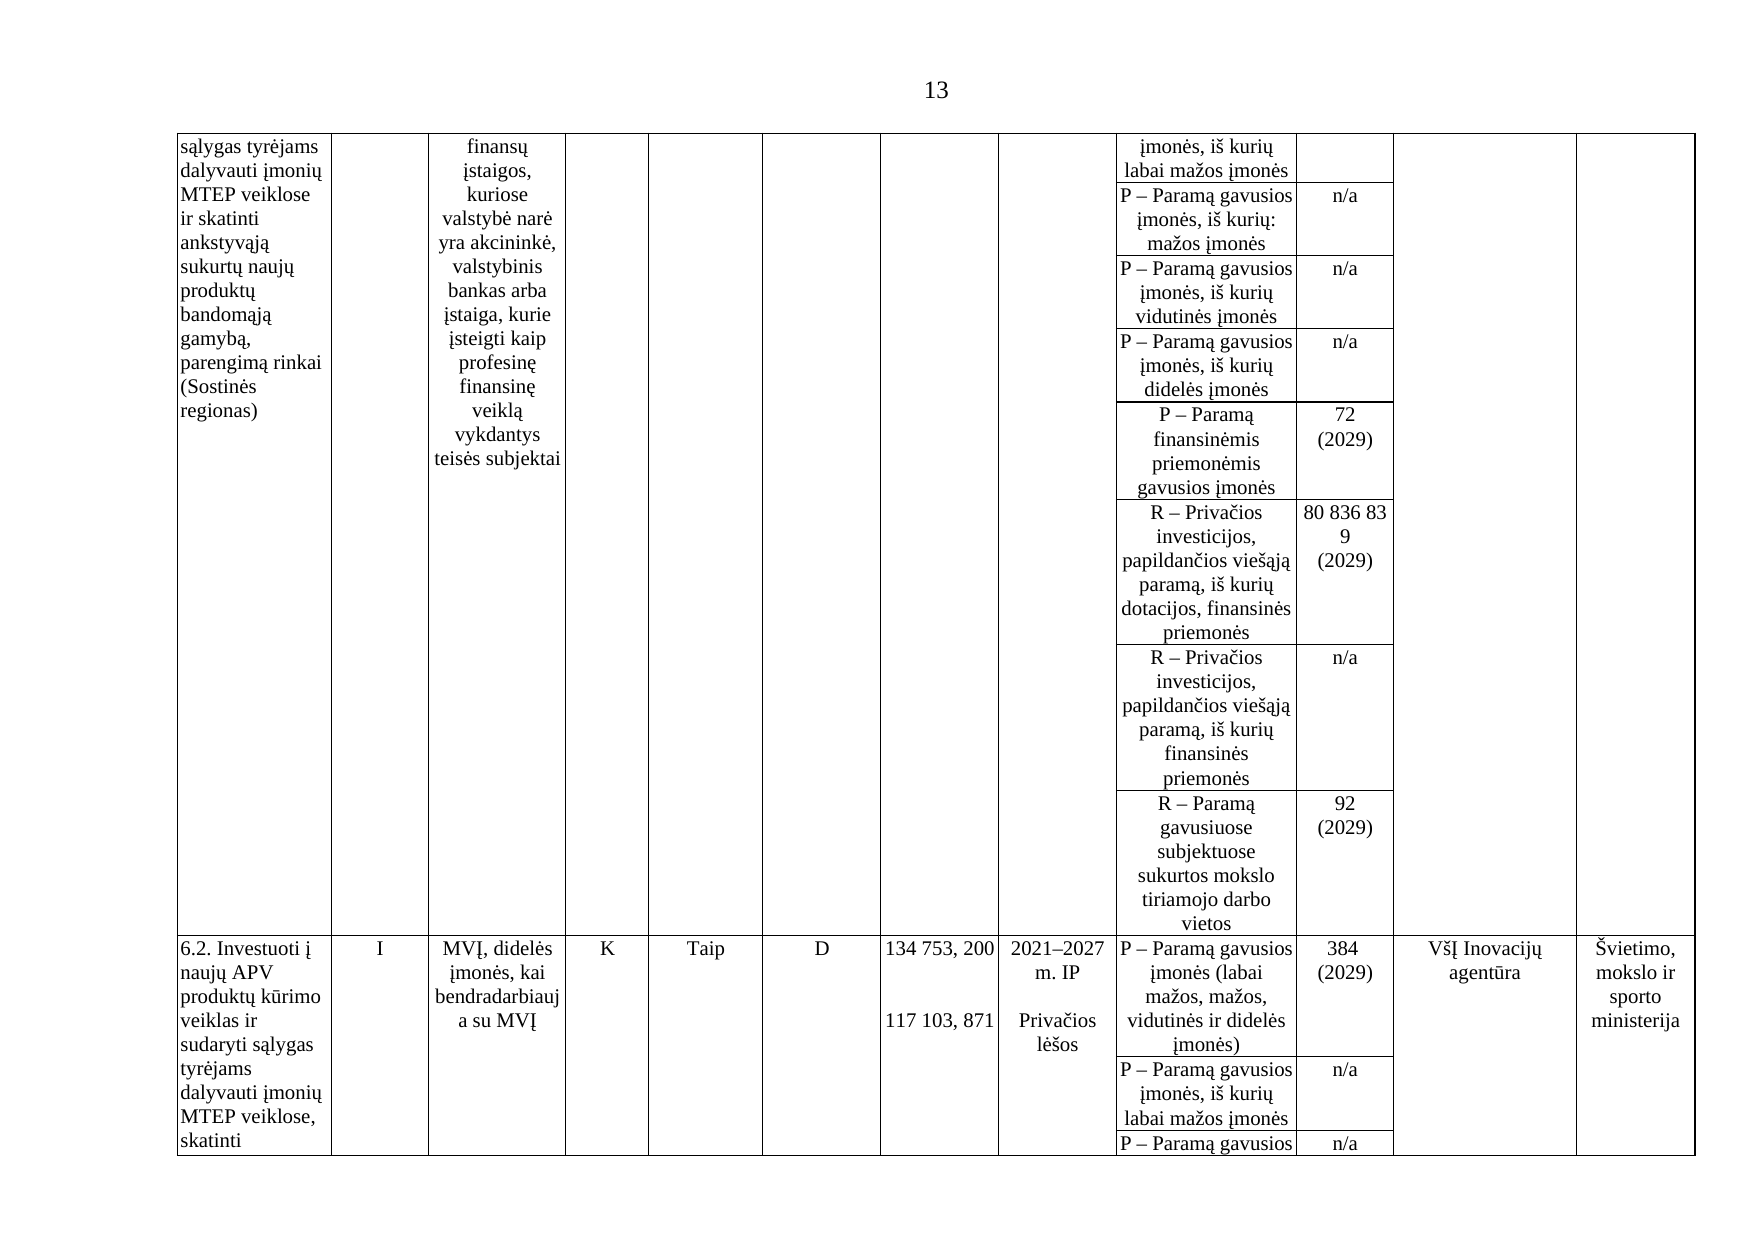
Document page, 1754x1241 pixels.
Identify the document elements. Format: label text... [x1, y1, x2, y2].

table_cell K [566, 936, 648, 1154]
table_cell n/a [1297, 1057, 1393, 1129]
table_cell įmonės, iš kurių labai mažos įmonės [1117, 134, 1296, 182]
table_cell 384 (2029) [1297, 936, 1393, 1056]
table_cell R – Paramą gavusiuose subjektuose sukurtos mokslo tiriamojo darbo vietos [1117, 791, 1296, 935]
table_cell [999, 134, 1116, 935]
table_cell P – Paramą finansinėmis priemonėmis gavusios įmonės [1117, 403, 1296, 499]
table_cell [881, 134, 998, 935]
table_cell D [763, 936, 880, 1154]
table_cell [1577, 134, 1694, 935]
table_cell P – Paramą gavusios įmonės, iš kurių didelės įmonės [1117, 329, 1296, 401]
table_cell [763, 134, 880, 935]
table_cell P – Paramą gavusios [1117, 1131, 1296, 1154]
table_cell MVĮ, didelės įmonės, kai bendradarbiauja su MVĮ [429, 936, 565, 1154]
table_cell 80 836 839 (2029) [1297, 500, 1393, 644]
table_cell [1297, 134, 1393, 182]
table_cell I [332, 936, 428, 1154]
table_cell n/a [1297, 256, 1393, 328]
table_cell 72 (2029) [1297, 403, 1393, 499]
table_cell [1394, 134, 1576, 935]
table_cell P – Paramą gavusios įmonės, iš kurių labai mažos įmonės [1117, 1057, 1296, 1129]
table_cell 6.2. Investuoti į naujų APV produktų kūrimo veiklas ir sudaryti sąlygas tyrėjams dalyvauti įmonių MTEP veiklose, skatinti [178, 936, 331, 1154]
table_cell sąlygas tyrėjams dalyvauti įmonių MTEP veiklose ir skatinti ankstyvąją sukurtų naujų produktų bandomąją gamybą, parengimą rinkai (Sostinės regionas) [178, 134, 331, 935]
table_cell n/a [1297, 329, 1393, 401]
table_cell [649, 134, 762, 935]
table_cell n/a [1297, 1131, 1393, 1154]
table_cell P – Paramą gavusios įmonės, iš kurių: mažos įmonės [1117, 183, 1296, 255]
table_cell 2021–2027 m. IP Privačios lėšos [999, 936, 1116, 1154]
table_cell P – Paramą gavusios įmonės, iš kurių vidutinės įmonės [1117, 256, 1296, 328]
table_cell R – Privačios investicijos, papildančios viešąją paramą, iš kurių finansinės priemonės [1117, 645, 1296, 789]
table_cell 92 (2029) [1297, 791, 1393, 935]
table_cell finansų įstaigos, kuriose valstybė narė yra akcininkė, valstybinis bankas arba įstaiga, kurie įsteigti kaip profesinę finansinę veiklą vykdantys teisės subjektai [429, 134, 565, 935]
table_cell [332, 134, 428, 935]
table_cell Švietimo, mokslo ir sporto ministerija [1577, 936, 1694, 1154]
table_cell P – Paramą gavusios įmonės (labai mažos, mažos, vidutinės ir didelės įmonės) [1117, 936, 1296, 1056]
table_cell n/a [1297, 645, 1393, 789]
table_cell - [566, 134, 648, 935]
table_cell 134 753, 200 117 103, 871 [881, 936, 998, 1154]
table_cell Taip [649, 936, 762, 1154]
table_cell R – Privačios investicijos, papildančios viešąją paramą, iš kurių dotacijos, finansinės priemonės [1117, 500, 1296, 644]
table_cell VšĮ Inovacijų agentūra [1394, 936, 1576, 1154]
table_cell n/a [1297, 183, 1393, 255]
